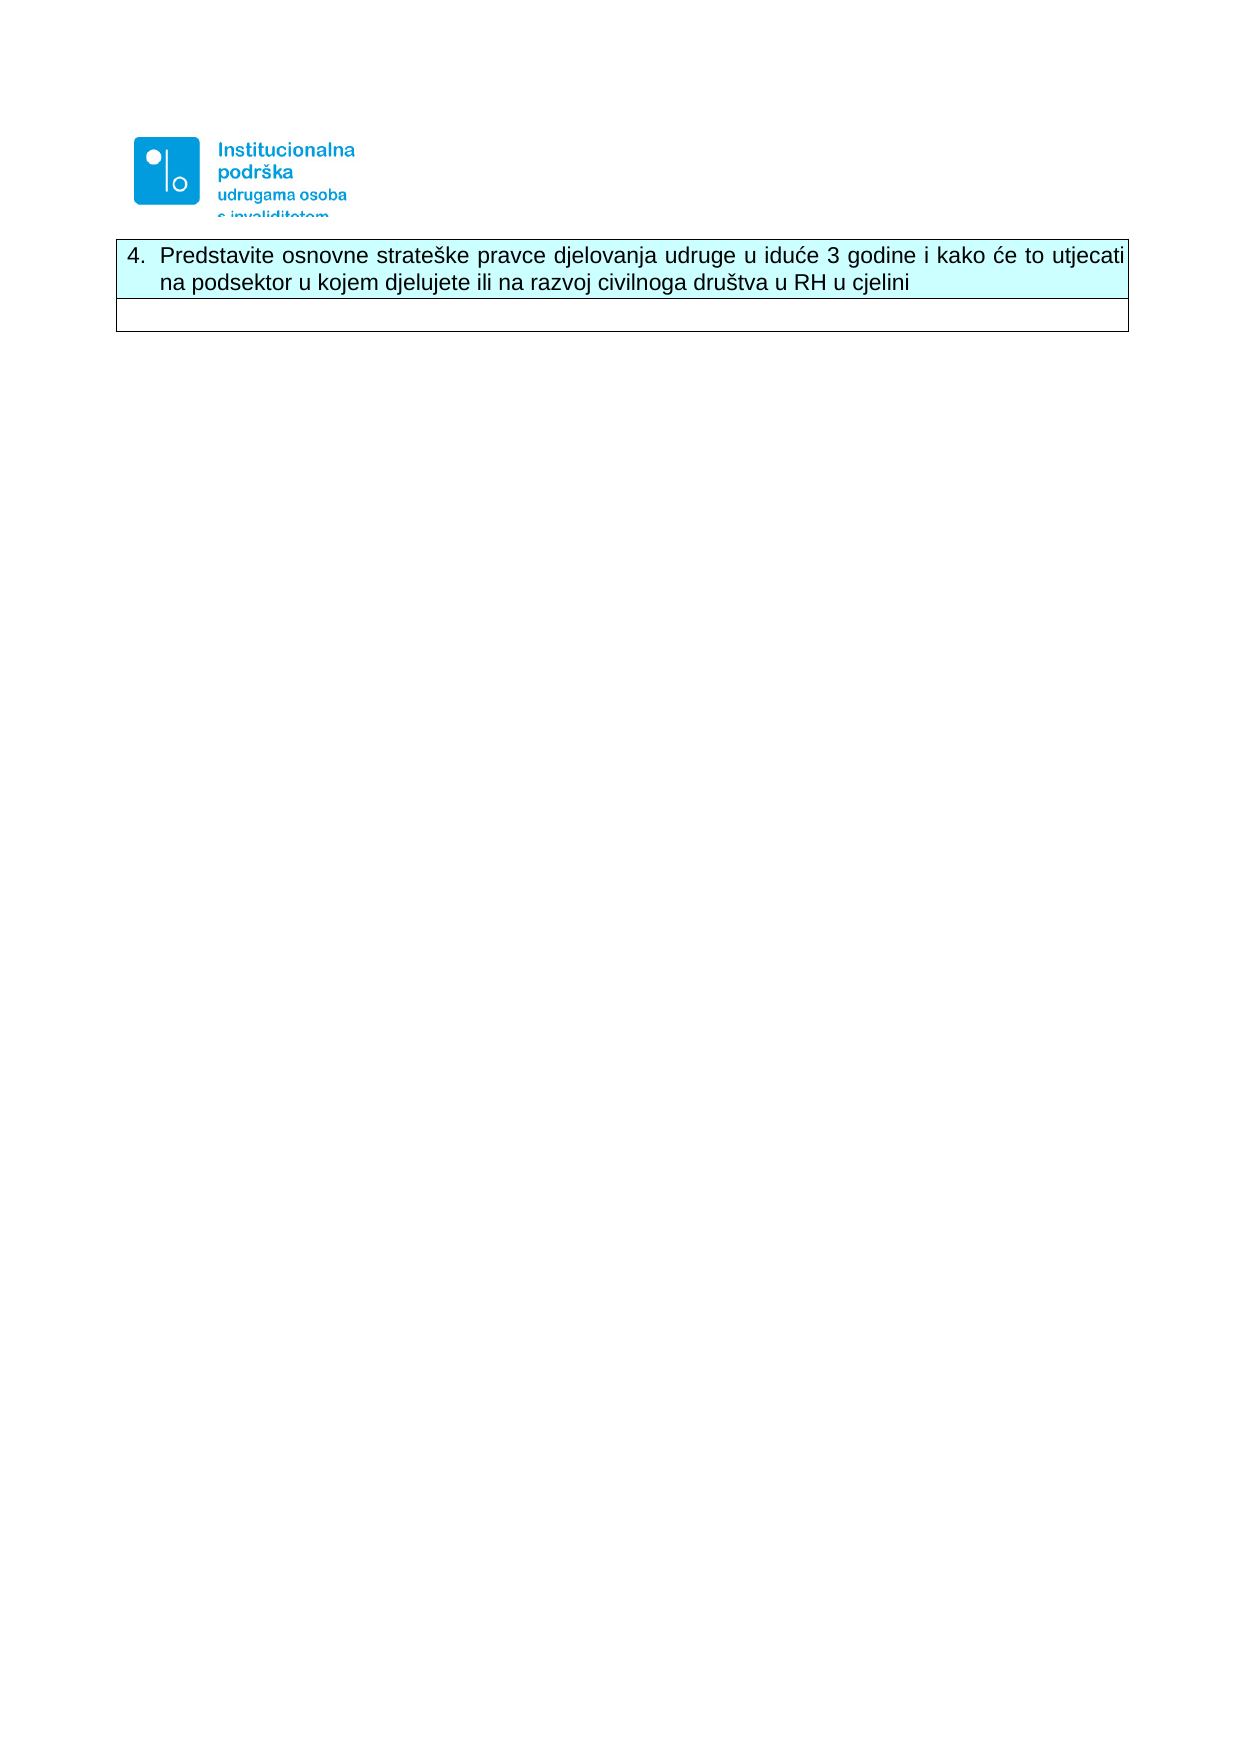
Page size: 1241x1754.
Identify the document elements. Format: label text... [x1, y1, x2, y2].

table_cell Predstavite osnovne strateške pravce djelovanja udruge u iduće 3 godine i kako će to utjecati na podsektor u kojem djelujete ili na razvoj civilnoga društva u RH u cjelini [157, 240, 1128, 298]
table_cell [117, 299, 1128, 331]
table_cell 4. [117, 240, 157, 298]
picture [126, 131, 362, 217]
